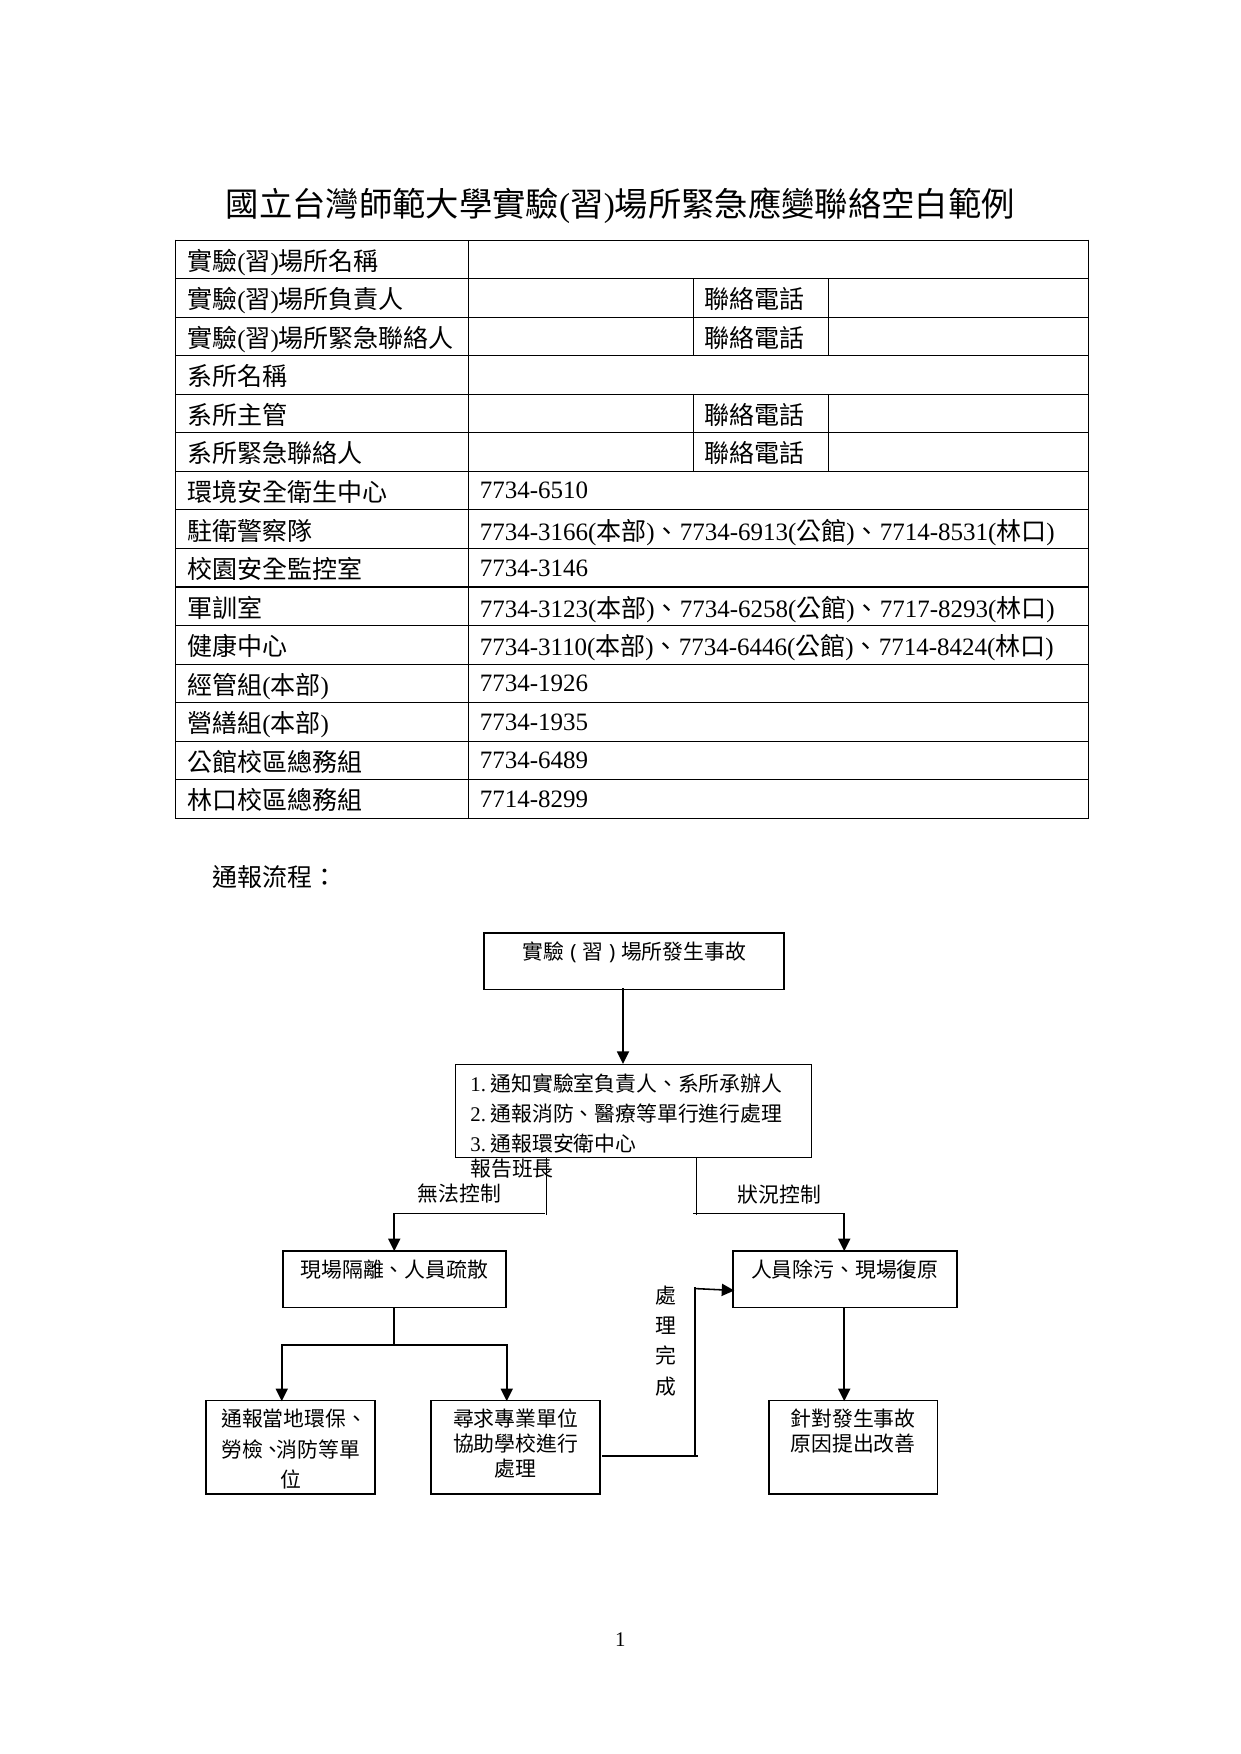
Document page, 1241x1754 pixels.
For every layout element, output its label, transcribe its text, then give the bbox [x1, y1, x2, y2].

table_cell 系所名稱 [176, 356, 468, 394]
table_cell 實驗(習)場所緊急聯絡人 [176, 318, 468, 355]
text 通報流程： [212, 856, 1053, 894]
table_cell 軍訓室 [176, 588, 468, 625]
table_cell 聯絡電話 [694, 433, 828, 471]
table_cell 聯絡電話 [694, 318, 828, 355]
table_cell [469, 433, 693, 471]
table_cell 聯絡電話 [694, 279, 828, 317]
table_cell 7714-8299 [469, 780, 1088, 818]
table_cell 聯絡電話 [694, 395, 828, 432]
table_cell 7734-3146 [469, 549, 1088, 586]
table_cell 7734-1926 [469, 665, 1088, 702]
table_cell 7734-1935 [469, 703, 1088, 741]
table_cell 環境安全衛生中心 [176, 472, 468, 509]
table_cell 經管組(本部) [176, 665, 468, 702]
table_cell [829, 318, 1088, 355]
table_cell [469, 356, 1088, 394]
table_cell 7734-3110(本部)、7734-6446(公館)、7714-8424(林口) [469, 626, 1088, 663]
text 國立台灣師範大學實驗(習)場所緊急應變聯絡空白範例 [187, 164, 1053, 239]
table_cell 系所主管 [176, 395, 468, 432]
table_cell 公館校區總務組 [176, 742, 468, 779]
table_cell [829, 279, 1088, 317]
table_cell 健康中心 [176, 626, 468, 663]
table_cell 校園安全監控室 [176, 549, 468, 586]
table_cell [469, 279, 693, 317]
table_cell 7734-3123(本部)、7734-6258(公館)、7717-8293(林口) [469, 588, 1088, 625]
table_cell 7734-6510 [469, 472, 1088, 509]
table_cell 實驗(習)場所負責人 [176, 279, 468, 317]
table_header 實驗(習)場所名稱 [176, 241, 468, 278]
table_cell 7734-3166(本部)、7734-6913(公館)、7714-8531(林口) [469, 510, 1088, 548]
table_cell 林口校區總務組 [176, 780, 468, 818]
table_cell 系所緊急聯絡人 [176, 433, 468, 471]
table_cell [829, 395, 1088, 432]
table_cell 駐衛警察隊 [176, 510, 468, 548]
table_cell [469, 395, 693, 432]
table_cell [829, 433, 1088, 471]
table_header [469, 241, 1088, 278]
table_cell [469, 318, 693, 355]
table_cell 營繕組(本部) [176, 703, 468, 741]
table_cell 7734-6489 [469, 742, 1088, 779]
